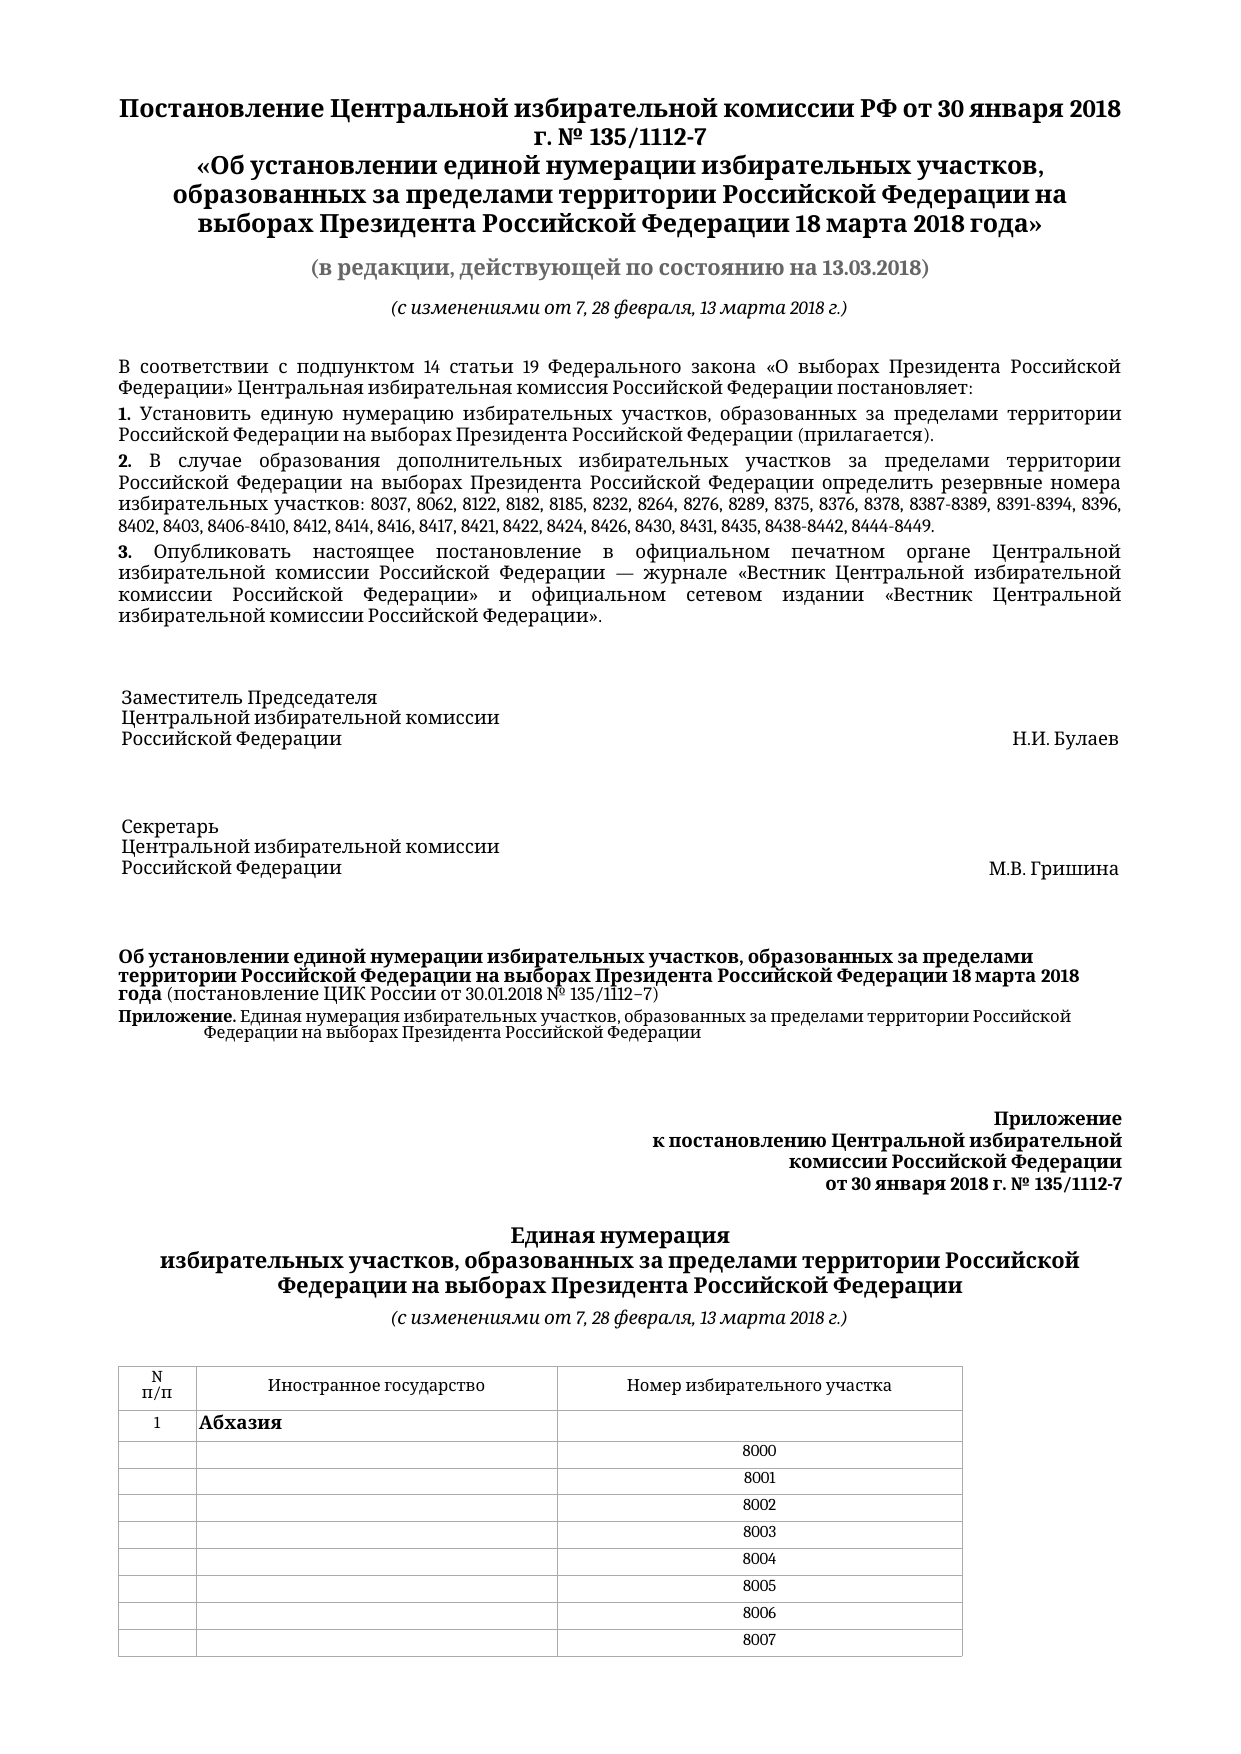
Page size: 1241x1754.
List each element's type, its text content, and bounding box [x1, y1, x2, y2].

table_cell [119, 1576, 196, 1602]
table_cell [119, 1603, 196, 1629]
text В соответствии с подпунктом 14 статьи 19 Федерального закона «О выборах Президента Российской Федерации» Центральная избирательная комиссия Российской Федерации постановляет: [118, 356, 1122, 399]
table_cell [558, 1411, 962, 1441]
table_cell 8003 [558, 1522, 962, 1548]
text (с изменениями от 7, 28 февраля, 13 марта 2018 г.) [130, 299, 1110, 318]
table_cell 8002 [558, 1495, 962, 1521]
table_header Номер избирательного участка [558, 1367, 962, 1410]
table_cell [197, 1576, 557, 1602]
table_cell [119, 1549, 196, 1575]
table_header N п/п [119, 1367, 196, 1410]
table_cell Абхазия [197, 1411, 557, 1441]
subtitle Постановление Центральной избирательной комиссии РФ от 30 января 2018 г. № 135/1112-7 «Об установлении единой нумерации избирательных участков, образованных за пределами территории Российской Федерации на выборах Президента Российской Федерации 18 марта 2018 года» [118, 94, 1122, 238]
table_cell [119, 1495, 196, 1521]
table_cell 8001 [558, 1469, 962, 1494]
table_cell [197, 1603, 557, 1629]
table_header Заместитель Председателя Центральной избирательной комиссии Российской Федерации [118, 685, 781, 757]
table_cell 1 [119, 1411, 196, 1441]
table_header Иностранное государство [197, 1367, 557, 1410]
table_cell [197, 1442, 557, 1467]
text 1. Установить единую нумерацию избирательных участков, образованных за пределами территории Российской Федерации на выборах Президента Российской Федерации (прилагается). [118, 403, 1122, 447]
table_cell [197, 1630, 557, 1656]
table_header Н.И. Булаев [781, 685, 1122, 757]
text 2. В случае образования дополнительных избирательных участков за пределами территории Российской Федерации на выборах Президента Российской Федерации определить резервные номера избирательных участков: 8037, 8062, 8122, 8182, 8185, 8232, 8264, 8276, 8289, 8375, 8376, 8378, 8387-8389, 8391-8394, 8396, 8402, 8403, 8406-8410, 8412, 8414, 8416, 8417, 8421, 8422, 8424, 8426, 8430, 8431, 8435, 8438-8442, 8444-8449. [118, 451, 1122, 537]
table_cell [197, 1495, 557, 1521]
text Приложение. Единая нумерация избирательных участков, образованных за пределами территории Российской Федерации на выборах Президента Российской Федерации [118, 1009, 1122, 1042]
table_cell 8000 [558, 1442, 962, 1467]
text Приложение к постановлению Центральной избирательной комиссии Российской Федерации от 30 января 2018 г. № 135/1112-7 [118, 1109, 1122, 1195]
table_header М.В. Гришина [781, 815, 1122, 886]
table_cell [119, 1442, 196, 1467]
table_cell [119, 1522, 196, 1548]
table_cell 8004 [558, 1549, 962, 1575]
text Об установлении единой нумерации избирательных участков, образованных за пределами территории Российской Федерации на выборах Президента Российской Федерации 18 марта 2018 года (постановление ЦИК России от 30.01.2018 № 135/1112−7) [118, 948, 1122, 1005]
text (с изменениями от 7, 28 февраля, 13 марта 2018 г.) [130, 1309, 1110, 1328]
table_cell 8005 [558, 1576, 962, 1602]
table_header Секретарь Центральной избирательной комиссии Российской Федерации [118, 815, 781, 886]
table_cell [119, 1630, 196, 1656]
table_cell 8006 [558, 1603, 962, 1629]
table_cell 8007 [558, 1630, 962, 1656]
table_cell [197, 1549, 557, 1575]
text 3. Опубликовать настоящее постановление в официальном печатном органе Центральной избирательной комиссии Российской Федерации — журнале «Вестник Центральной избирательной комиссии Российской Федерации» и официальном сетевом издании «Вестник Центральной избирательной комиссии Российской Федерации». [118, 541, 1122, 627]
table_cell [197, 1522, 557, 1548]
subtitle Единая нумерация избирательных участков, образованных за пределами территории Российской Федерации на выборах Президента Российской Федерации [118, 1224, 1122, 1299]
table_cell [119, 1469, 196, 1494]
table_cell [197, 1469, 557, 1494]
subtitle (в редакции, действующей по состоянию на 13.03.2018) [118, 256, 1122, 281]
